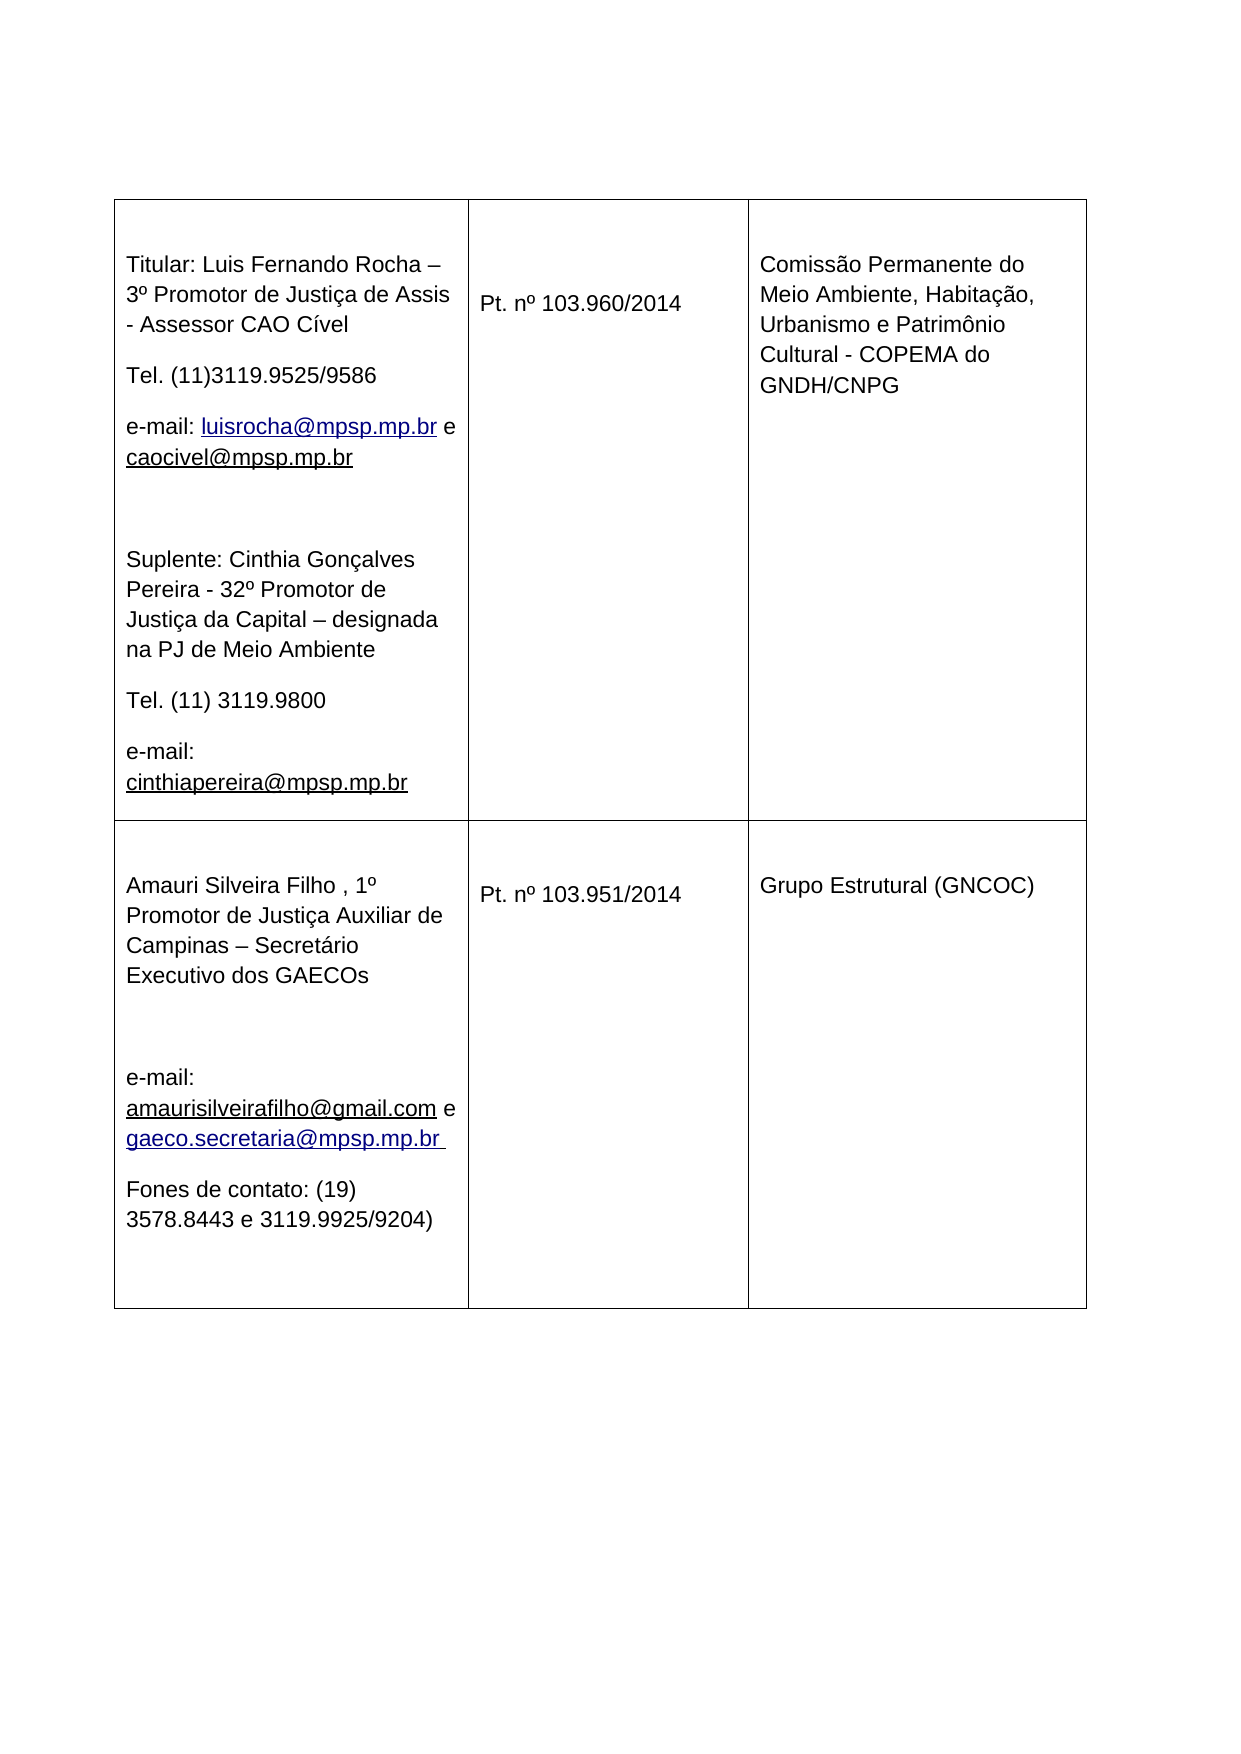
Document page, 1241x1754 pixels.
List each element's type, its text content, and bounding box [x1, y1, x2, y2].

table_cell Grupo Estrutural (GNCOC) [749, 821, 1086, 1308]
table_header Titular: Luis Fernando Rocha – 3º Promotor de Justiça de Assis - Assessor CAO Cível Tel. (11)3119.9525/9586 e-mail: luisrocha@mpsp.mp.br e caocivel@mpsp.mp.br Suplente: Cinthia Gonçalves Pereira - 32º Promotor de Justiça da Capital – designada na PJ de Meio Ambiente Tel. (11) 3119.9800 e-mail: cinthiapereira@mpsp.mp.br [115, 200, 468, 819]
table_cell Pt. nº 103.951/2014 [469, 821, 748, 1308]
table_header Comissão Permanente do Meio Ambiente, Habitação, Urbanismo e Patrimônio Cultural - COPEMA do GNDH/CNPG [749, 200, 1086, 819]
table_header Pt. nº 103.960/2014 [469, 200, 748, 819]
table_cell Amauri Silveira Filho , 1º Promotor de Justiça Auxiliar de Campinas – Secretário Executivo dos GAECOs e-mail: amaurisilveirafilho@gmail.com e gaeco.secretaria@mpsp.mp.br Fones de contato: (19) 3578.8443 e 3119.9925/9204) [115, 821, 468, 1308]
